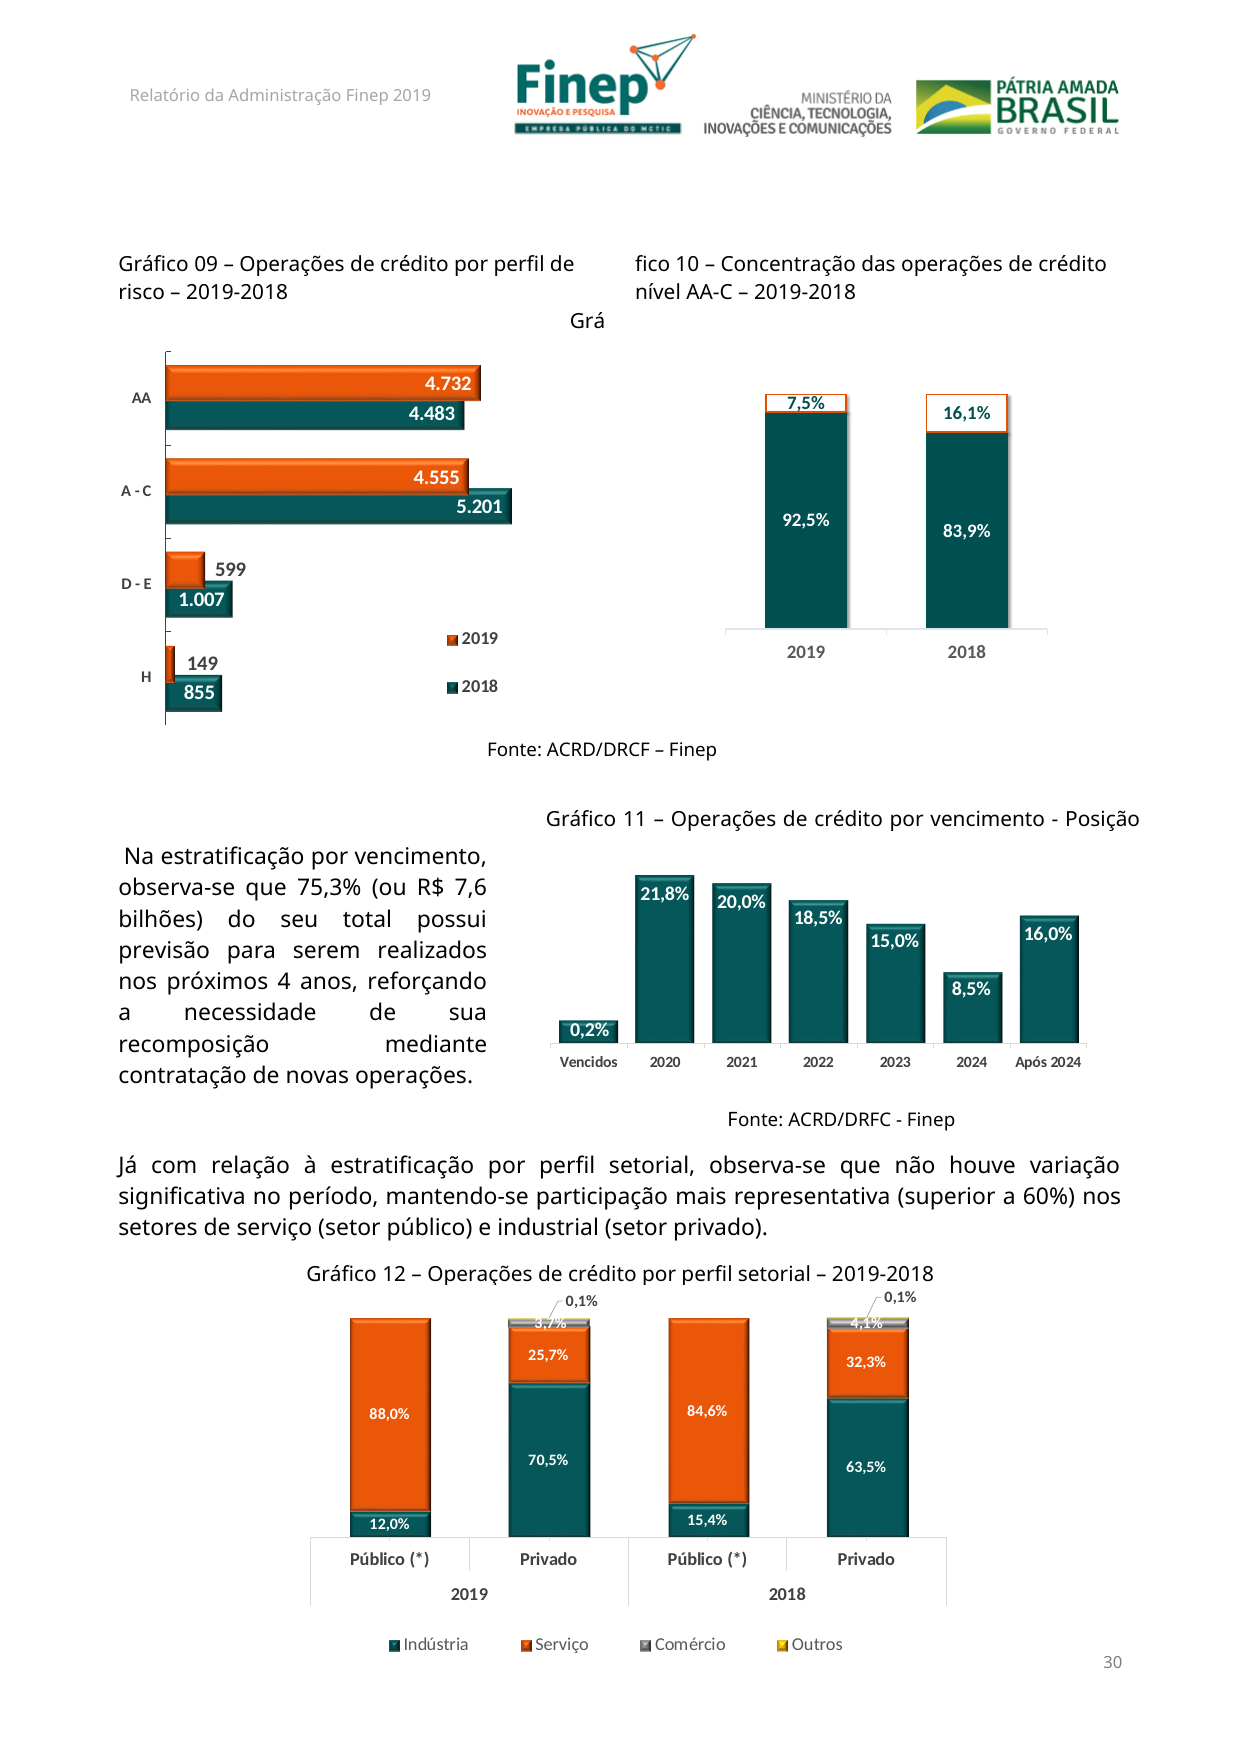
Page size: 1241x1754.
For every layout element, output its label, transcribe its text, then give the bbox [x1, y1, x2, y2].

text Gráfico 11 – Operações de crédito por vencimento - Posição 2019 [546, 804, 1141, 865]
text Na estratificação por vencimento, observa-se que 75,3% (ou R$ 7,6 bilhões) do seu total possui previsão para serem realizados nos próximos 4 anos, reforçando a necessidade de sua recomposição mediante contratação de novas operações. [118, 840, 487, 1090]
text Já com relação à estratificação por perfil setorial, observa-se que não houve variação significativa no período, mantendo-se participação mais representativa (superior a 60%) nos setores de serviço (setor público) e industrial (setor privado). [118, 1149, 1122, 1243]
picture [509, 16, 1122, 155]
text Gráfico 09 – Operações de crédito por perfil de risco – 2019-2018Gráfico 10 – Concentração das operações de crédito nível AA-C – 2019-2018 [118, 249, 605, 737]
text Fonte: ACRD/DRFC - Finep [635, 1105, 1004, 1132]
text Gráfico 12 – Operações de crédito por perfil setorial – 2019-2018 [118, 1259, 1122, 1288]
text Gráfico 09 – Operações de crédito por perfil de risco – 2019-2018Gráfico 10 – Concentração das operações de crédito nível AA-C – 2019-2018 [635, 249, 1122, 306]
text Fonte: ACRD/DRCF – Finep [487, 737, 1122, 762]
